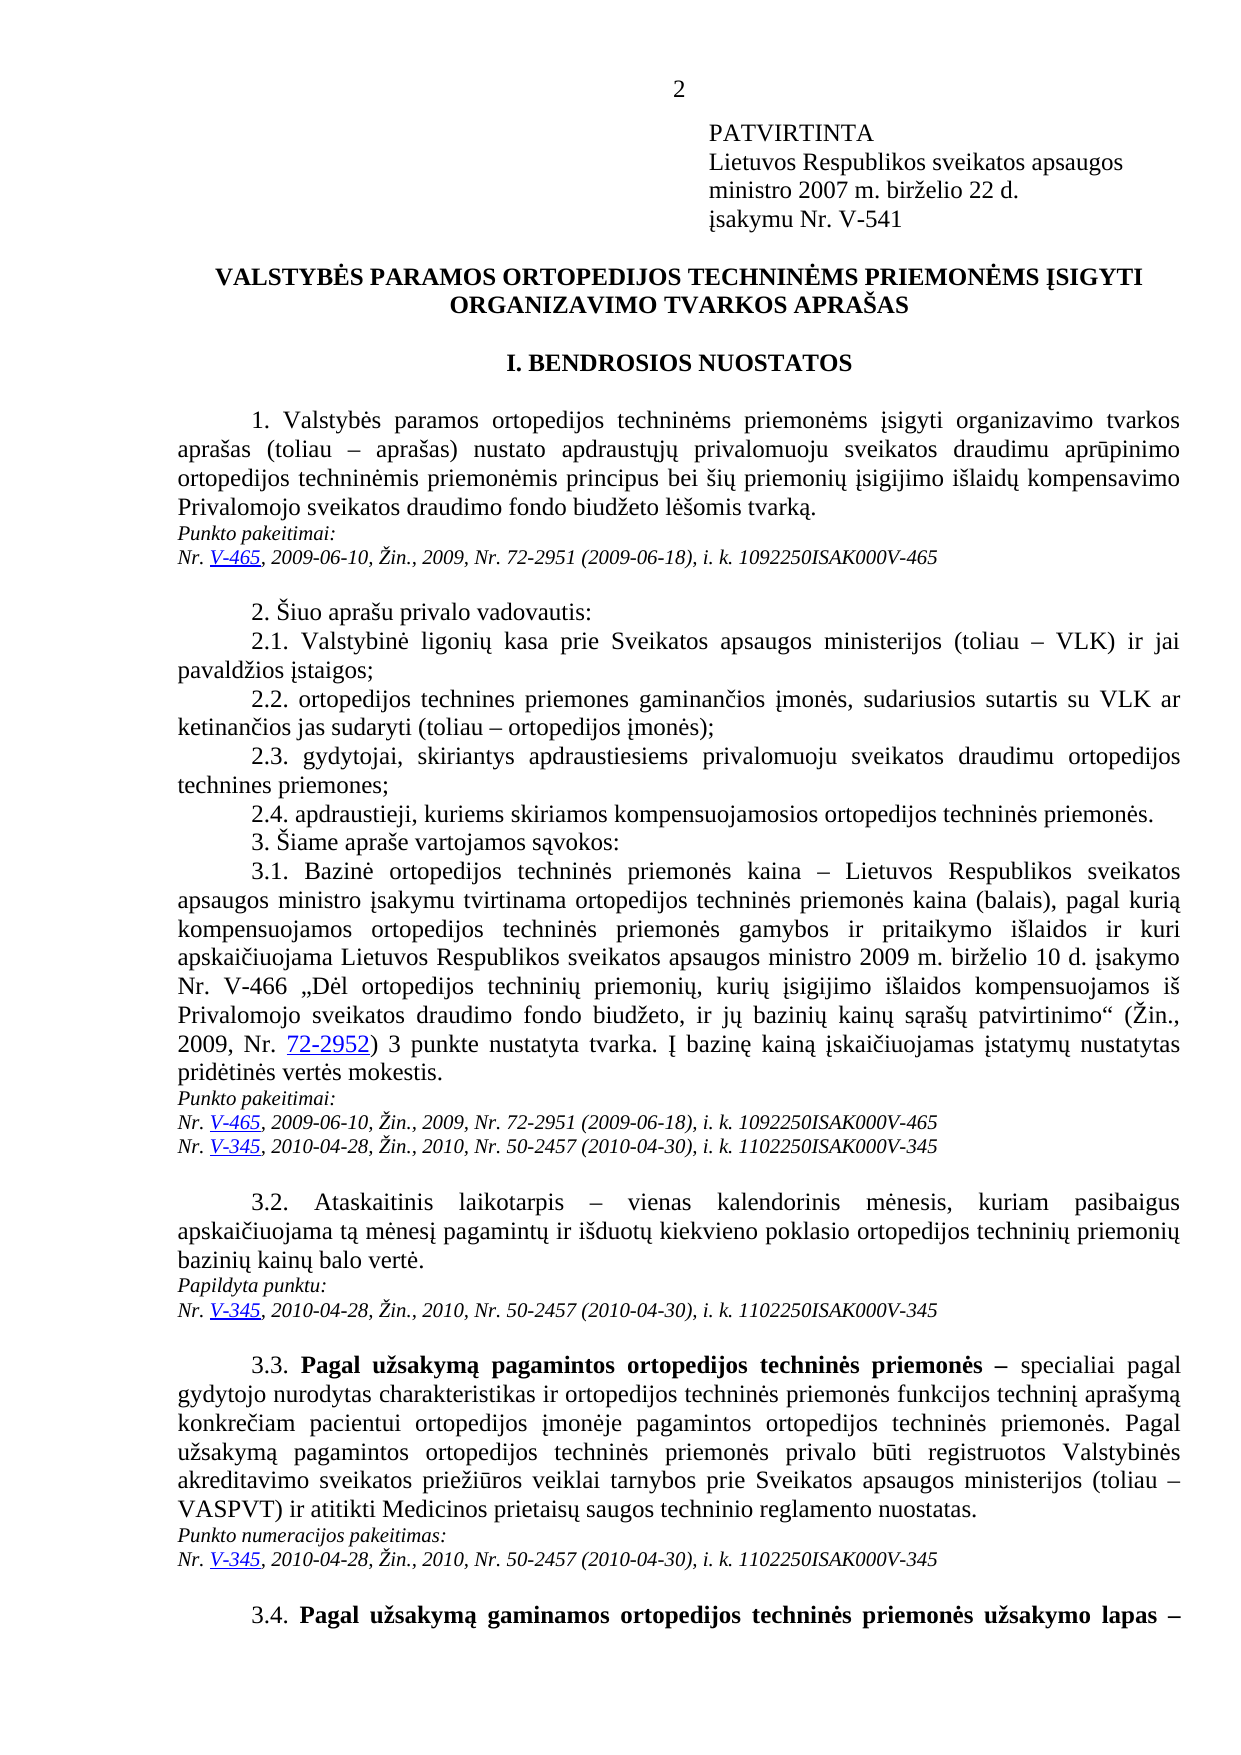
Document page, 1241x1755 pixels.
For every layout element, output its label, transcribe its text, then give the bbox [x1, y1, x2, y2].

text 2. Šiuo aprašu privalo vadovautis: [177, 597, 1181, 626]
text VALSTYBĖS PARAMOS ORTOPEDIJOS TECHNINĖMS PRIEMONĖMS ĮSIGYTI ORGANIZAVIMO TVARKOS APRAŠAS [177, 262, 1181, 319]
text Nr. V-345, 2010-04-28, Žin., 2010, Nr. 50-2457 (2010-04-30), i. k. 1102250ISAK000V-345 [177, 1134, 1181, 1158]
text Punkto pakeitimai: [177, 521, 1181, 545]
text 3.4. Pagal užsakymą gaminamos ortopedijos techninės priemonės užsakymo lapas – [177, 1600, 1181, 1628]
text I. BENDROSIOS NUOSTATOS [177, 348, 1181, 377]
text 2.2. ortopedijos technines priemones gaminančios įmonės, sudariusios sutartis su VLK ar ketinančios jas sudaryti (toliau – ortopedijos įmonės); [177, 684, 1181, 741]
text ministro 2007 m. birželio 22 d. [177, 176, 1181, 204]
text PATVIRTINTA [709, 118, 1181, 147]
text 2.4. apdraustieji, kuriems skiriamos kompensuojamosios ortopedijos techninės priemonės. [177, 799, 1181, 827]
text įsakymu Nr. V-541 [177, 204, 1181, 233]
text 2.1. Valstybinė ligonių kasa prie Sveikatos apsaugos ministerijos (toliau – VLK) ir jai pavaldžios įstaigos; [177, 626, 1181, 684]
text Punkto pakeitimai: [177, 1086, 1181, 1110]
text 3.2. Ataskaitinis laikotarpis – vienas kalendorinis mėnesis, kuriam pasibaigus apskaičiuojama tą mėnesį pagamintų ir išduotų kiekvieno poklasio ortopedijos techninių priemonių bazinių kainų balo vertė. [177, 1187, 1181, 1273]
text Nr. V-465, 2009-06-10, Žin., 2009, Nr. 72-2951 (2009-06-18), i. k. 1092250ISAK000V-465 [177, 545, 1181, 569]
text 3.1. Bazinė ortopedijos techninės priemonės kaina – Lietuvos Respublikos sveikatos apsaugos ministro įsakymu tvirtinama ortopedijos techninės priemonės kaina (balais), pagal kurią kompensuojamos ortopedijos techninės priemonės gamybos ir pritaikymo išlaidos ir kuri apskaičiuojama Lietuvos Respublikos sveikatos apsaugos ministro 2009 m. birželio 10 d. įsakymo Nr. V-466 „Dėl ortopedijos techninių priemonių, kurių įsigijimo išlaidos kompensuojamos iš Privalomojo sveikatos draudimo fondo biudžeto, ir jų bazinių kainų sąrašų patvirtinimo“ (Žin., 2009, Nr. 72-2952) 3 punkte nustatyta tvarka. Į bazinę kainą įskaičiuojamas įstatymų nustatytas pridėtinės vertės mokestis. [177, 856, 1181, 1086]
text Lietuvos Respublikos sveikatos apsaugos [177, 147, 1181, 176]
text 3.3. Pagal užsakymą pagamintos ortopedijos techninės priemonės – specialiai pagal gydytojo nurodytas charakteristikas ir ortopedijos techninės priemonės funkcijos techninį aprašymą konkrečiam pacientui ortopedijos įmonėje pagamintos ortopedijos techninės priemonės. Pagal užsakymą pagamintos ortopedijos techninės priemonės privalo būti registruotos Valstybinės akreditavimo sveikatos priežiūros veiklai tarnybos prie Sveikatos apsaugos ministerijos (toliau – VASPVT) ir atitikti Medicinos prietaisų saugos techninio reglamento nuostatas. [177, 1350, 1181, 1523]
text Nr. V-465, 2009-06-10, Žin., 2009, Nr. 72-2951 (2009-06-18), i. k. 1092250ISAK000V-465 [177, 1110, 1181, 1134]
text Nr. V-345, 2010-04-28, Žin., 2010, Nr. 50-2457 (2010-04-30), i. k. 1102250ISAK000V-345 [177, 1547, 1181, 1571]
text 3. Šiame apraše vartojamos sąvokos: [177, 827, 1181, 856]
text 1. Valstybės paramos ortopedijos techninėms priemonėms įsigyti organizavimo tvarkos aprašas (toliau – aprašas) nustato apdraustųjų privalomuoju sveikatos draudimu aprūpinimo ortopedijos techninėmis priemonėmis principus bei šių priemonių įsigijimo išlaidų kompensavimo Privalomojo sveikatos draudimo fondo biudžeto lėšomis tvarką. [177, 406, 1181, 521]
text 2.3. gydytojai, skiriantys apdraustiesiems privalomuoju sveikatos draudimu ortopedijos technines priemones; [177, 741, 1181, 799]
text Papildyta punktu: [177, 1273, 1181, 1297]
text Punkto numeracijos pakeitimas: [177, 1523, 1181, 1547]
text Nr. V-345, 2010-04-28, Žin., 2010, Nr. 50-2457 (2010-04-30), i. k. 1102250ISAK000V-345 [177, 1297, 1181, 1322]
